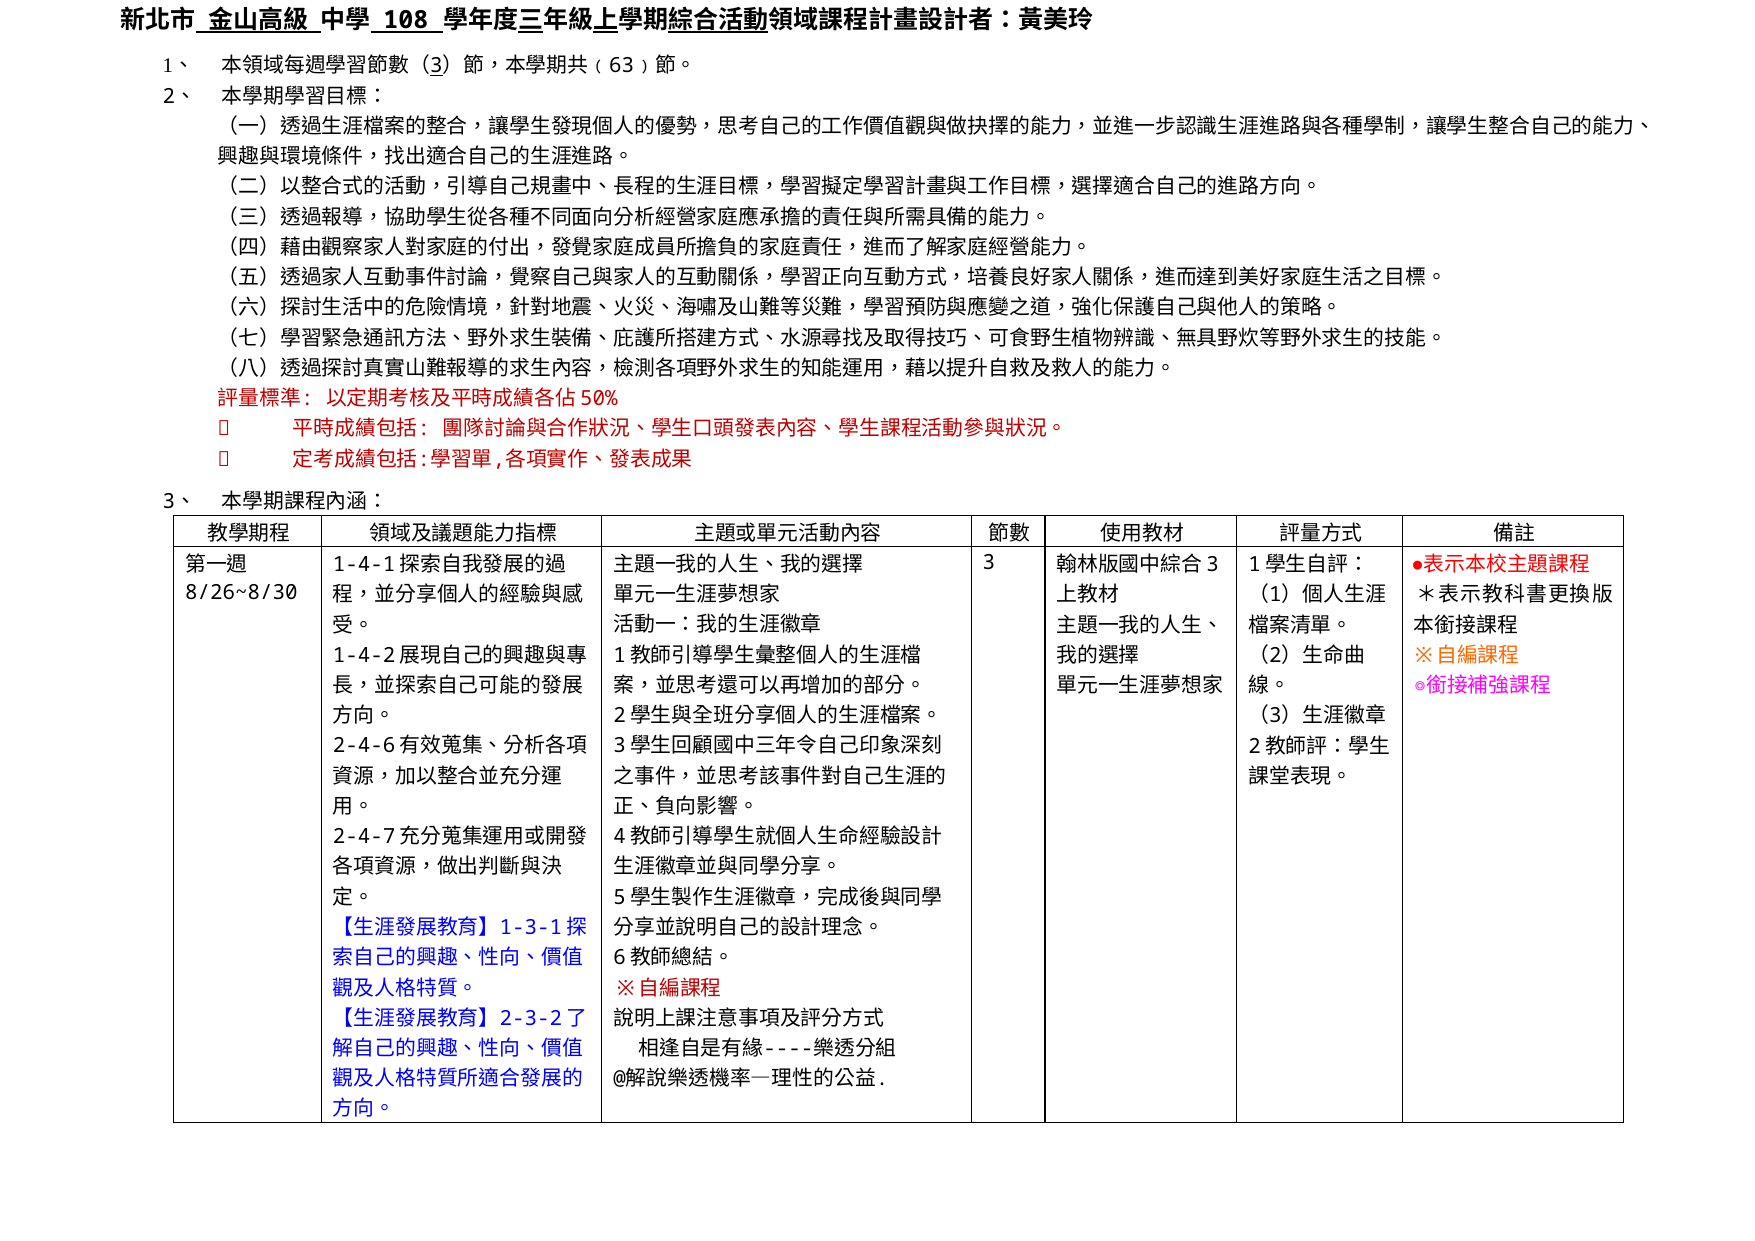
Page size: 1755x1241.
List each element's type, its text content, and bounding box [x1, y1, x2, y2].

list 本學期課程內涵： [162, 485, 1636, 515]
table_header 領域及議題能力指標 [322, 516, 601, 546]
text （六）探討生活中的危險情境，針對地震、火災、海嘯及山難等災難，學習預防與應變之道，強化保護自己與他人的策略。 [217, 291, 1636, 321]
table_cell 1-4-1探索自我發展的過程，並分享個人的經驗與感受。 1-4-2展現自己的興趣與專長，並探索自己可能的發展方向。 2-4-6有效蒐集、分析各項資源，加以整合並充分運用。 2-4-7充分蒐集運用或開發各項資源，做出判斷與決定。 【生涯發展教育】1-3-1探索自己的興趣、性向、價值觀及人格特質。 【生涯發展教育】2-3-2了解自己的興趣、性向、價值觀及人格特質所適合發展的方向。 [322, 547, 601, 1122]
table_cell ●表示本校主題課程 ＊表示教科書更換版本銜接課程 ※自編課程 ◎銜接補強課程 [1403, 547, 1623, 1122]
text （一）透過生涯檔案的整合，讓學生發現個人的優勢，思考自己的工作價值觀與做抉擇的能力，並進一步認識生涯進路與各種學制，讓學生整合自己的能力、興趣與環境條件，找出適合自己的生涯進路。 [217, 109, 1636, 170]
table_header 節數 [972, 516, 1044, 546]
text （三）透過報導，協助學生從各種不同面向分析經營家庭應承擔的責任與所需具備的能力。 [217, 200, 1636, 230]
table_header 教學期程 [174, 516, 321, 546]
table_header 使用教材 [1046, 516, 1236, 546]
table_header 評量方式 [1237, 516, 1402, 546]
text  定考成績包括:學習單,各項實作、發表成果 [217, 442, 1636, 472]
table_header 備註 [1403, 516, 1623, 546]
text 新北市 金山高級 中學 108 學年度三年級上學期綜合活動領域課程計畫設計者：黃美玲 [118, 0, 1636, 36]
list 本學期學習目標： [162, 79, 1636, 109]
text 評量標準: 以定期考核及平時成績各佔50% [217, 381, 1636, 412]
table_cell 1學生自評：（1）個人生涯檔案清單。 （2）生命曲線。 （3）生涯徽章 2教師評：學生課堂表現。 [1237, 547, 1402, 1122]
text （七）學習緊急通訊方法、野外求生裝備、庇護所搭建方式、水源尋找及取得技巧、可食野生植物辨識、無具野炊等野外求生的技能。 [217, 321, 1636, 351]
table_header 主題或單元活動內容 [602, 516, 971, 546]
table_cell 3 [972, 547, 1044, 1122]
table_cell 主題一我的人生、我的選擇 單元一生涯夢想家 活動一：我的生涯徽章 1教師引導學生彙整個人的生涯檔案，並思考還可以再增加的部分。 2學生與全班分享個人的生涯檔案。 3學生回顧國中三年令自己印象深刻之事件，並思考該事件對自己生涯的正、負向影響。 4教師引導學生就個人生命經驗設計生涯徽章並與同學分享。 5學生製作生涯徽章，完成後與同學分享並說明自己的設計理念。 6教師總結。 ※自編課程 說明上課注意事項及評分方式 相逢自是有緣----樂透分組 @解說樂透機率—理性的公益. [602, 547, 971, 1122]
table_cell 第一週 8/26~8/30 [174, 547, 321, 1122]
text （八）透過探討真實山難報導的求生內容，檢測各項野外求生的知能運用，藉以提升自救及救人的能力。 [217, 351, 1636, 381]
list 本領域每週學習節數（3）節，本學期共﹙63﹚節。 [162, 49, 1636, 79]
text  平時成績包括: 團隊討論與合作狀況、學生口頭發表內容、學生課程活動參與狀況。 [217, 412, 1636, 442]
text （二）以整合式的活動，引導自己規畫中、長程的生涯目標，學習擬定學習計畫與工作目標，選擇適合自己的進路方向。 [217, 170, 1636, 200]
table_cell 翰林版國中綜合3上教材 主題一我的人生、我的選擇 單元一生涯夢想家 [1046, 547, 1236, 1122]
text （五）透過家人互動事件討論，覺察自己與家人的互動關係，學習正向互動方式，培養良好家人關係，進而達到美好家庭生活之目標。 [217, 260, 1636, 291]
text （四）藉由觀察家人對家庭的付出，發覺家庭成員所擔負的家庭責任，進而了解家庭經營能力。 [217, 230, 1636, 260]
